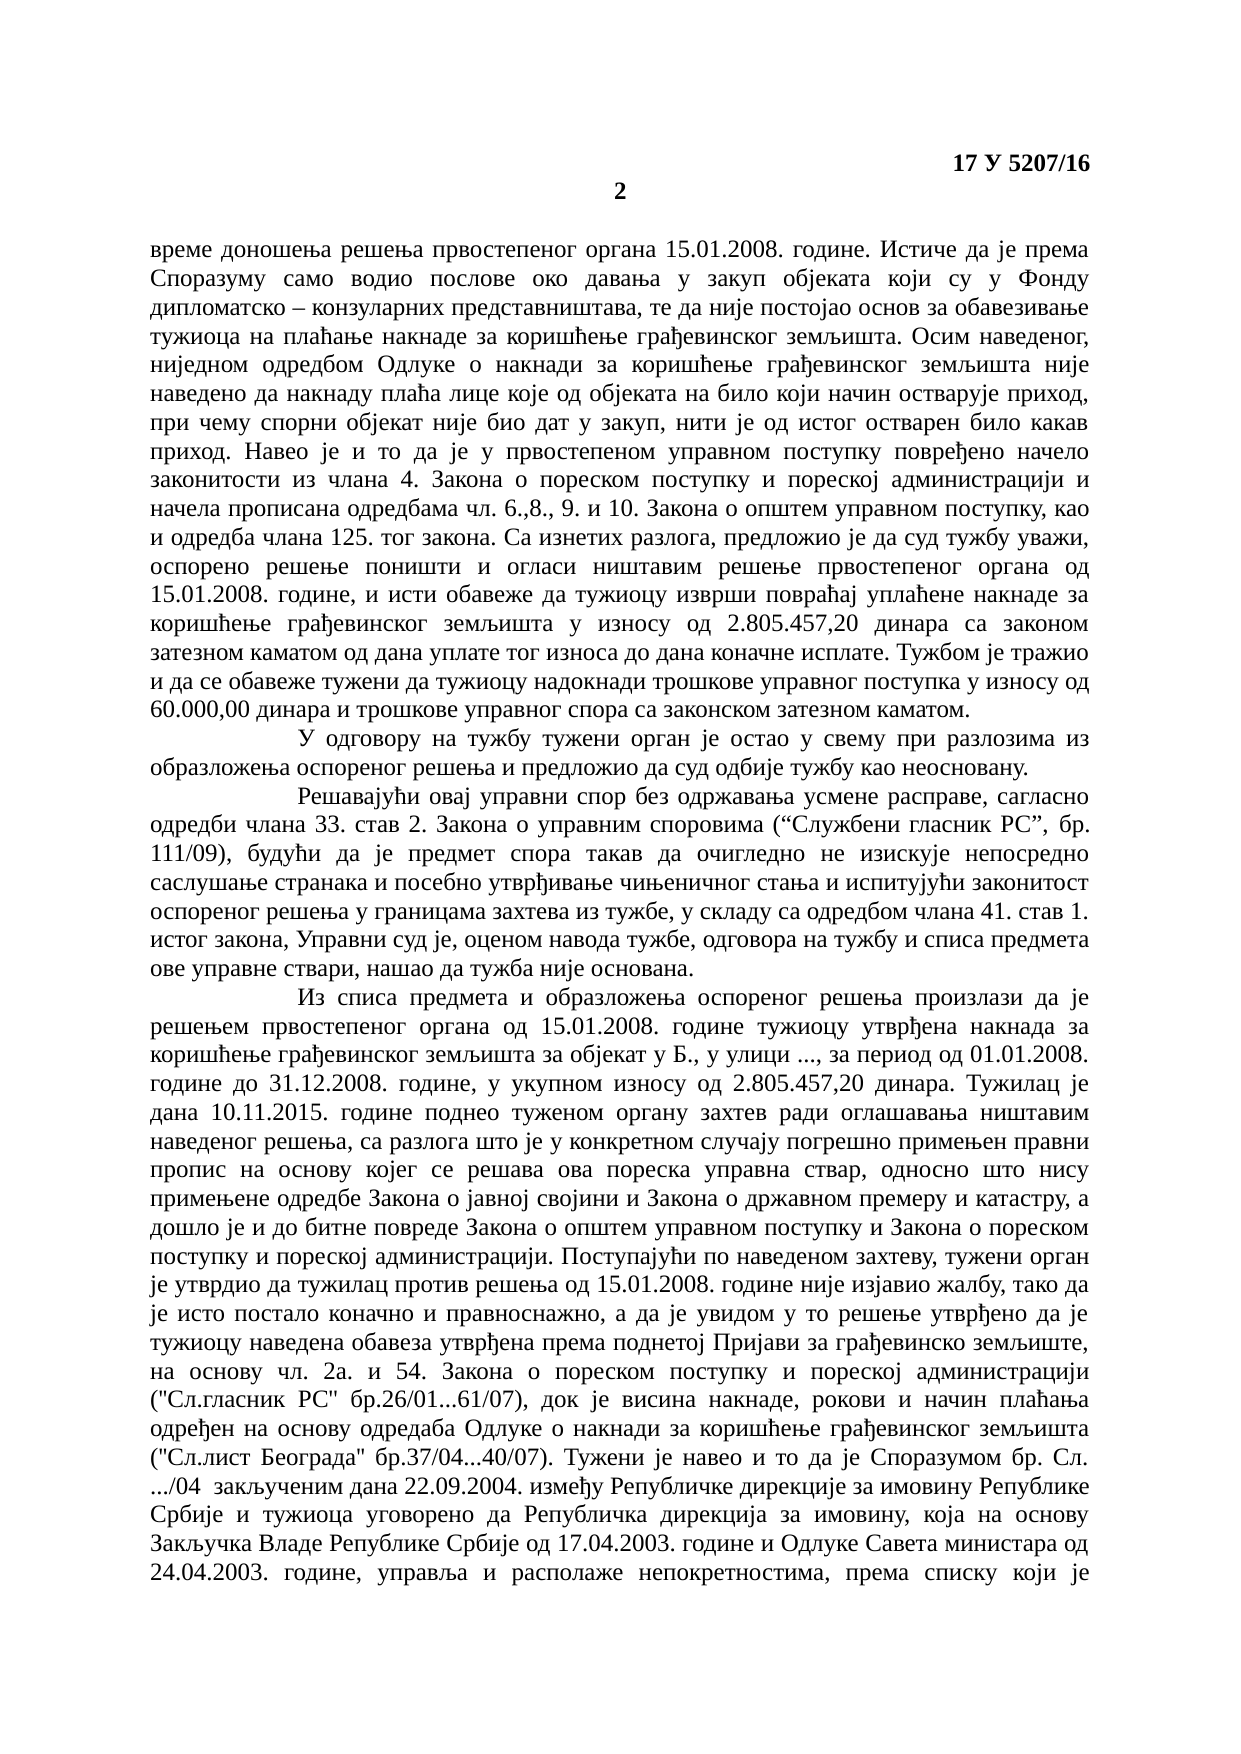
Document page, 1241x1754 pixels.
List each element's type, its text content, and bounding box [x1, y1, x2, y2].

text Решавајући овај управни спор без одржавања усмене расправе, сагласно одредби члана 33. став 2. Закона о управним споровима (“Службени гласник РС”, бр. 111/09), будући да је предмет спора такав да очигледно не изискује непосредно саслушање странака и посебно утврђивање чињеничног стања и испитујући законитост оспореног решења у границама захтева из тужбе, у складу са одредбом члана 41. став 1. истог закона, Управни суд је, оценом навода тужбе, одговора на тужбу и списа предмета ове управне ствари, нашао да тужба није основана. [150, 781, 1090, 982]
text У одговору на тужбу тужени орган је остао у свему при разлозима из образложења оспореног решења и предложио да суд одбије тужбу као неосновану. [150, 723, 1090, 781]
text време доношења решења првостепеног органа 15.01.2008. године. Истиче да је према Споразуму само водио послове око давања у закуп објеката који су у Фонду дипломатско – конзуларних представништава, те да није постојао основ за обавезивање тужиоца на плаћање накнаде за коришћење грађевинског земљишта. Осим наведеног, ниједном одредбом Одлуке о накнади за коришћење грађевинског земљишта није наведено да накнаду плаћа лице које од објеката на било који начин остварује приход, при чему спорни објекат није био дат у закуп, нити је од истог остварен било какав приход. Навео је и то да је у првостепеном управном поступку повређено начело законитости из члана 4. Закона о пореском поступку и пореској администрацији и начела прописана одредбама чл. 6.,8., 9. и 10. Закона о општем управном поступку, као и одредба члана 125. тог закона. Са изнетих разлога, предложио је да суд тужбу уважи, оспорено решење поништи и огласи ништавим решење првостепеног органа од 15.01.2008. године, и исти обавеже да тужиоцу изврши повраћај уплаћене накнаде за коришћење грађевинског земљишта у износу од 2.805.457,20 динара са законом затезном каматом од дана уплате тог износа до дана коначне исплате. Тужбом је тражио и да се обавеже тужени да тужиоцу надокнади трошкове управног поступка у износу од 60.000,00 динара и трошкове управног спора са законском затезном каматом. [150, 234, 1090, 723]
text Из списа предмета и образложења оспореног решења произлази да је решењем првостепеног органа од 15.01.2008. године тужиоцу утврђена накнада за коришћење грађевинског земљишта за објекат у Б., у улици ..., за период од 01.01.2008. године до 31.12.2008. године, у укупном износу од 2.805.457,20 динара. Тужилац је дана 10.11.2015. године поднео туженом органу захтев ради оглашавања ништавим наведеног решења, са разлога што је у конкретном случају погрешно примењен правни пропис на основу којег се решава ова пореска управна ствар, односно што нису примењене одредбе Закона о јавној својини и Закона о државном премеру и катастру, а дошло је и до битне повреде Закона о општем управном поступку и Закона о пореском поступку и пореској администрацији. Поступајући по наведеном захтеву, тужени орган је утврдио да тужилац против решења од 15.01.2008. године није изјавио жалбу, тако да је исто постало коначно и правноснажно, а да је увидом у то решење утврђено да је тужиоцу наведена обавеза утврђена према поднетој Пријави за грађевинско земљиште, на основу чл. 2а. и 54. Закона о пореском поступку и пореској администрацији (''Сл.гласник РС'' бр.26/01...61/07), док је висина накнаде, рокови и начин плаћања одређен на основу одредаба Одлуке о накнади за коришћење грађевинског земљишта (''Сл.лист Београда'' бр.37/04...40/07). Тужени је навео и то да је Споразумом бр. Сл. .../04 закљученим дана 22.09.2004. између Републичке дирекције за имовину Републике Србије и тужиоца уговорено да Републичка дирекција за имовину, која на основу Закључка Владе Републике Србије од 17.04.2003. године и Одлуке Савета министара од 24.04.2003. године, управља и располаже непокретностима, према списку који је [150, 982, 1090, 1586]
